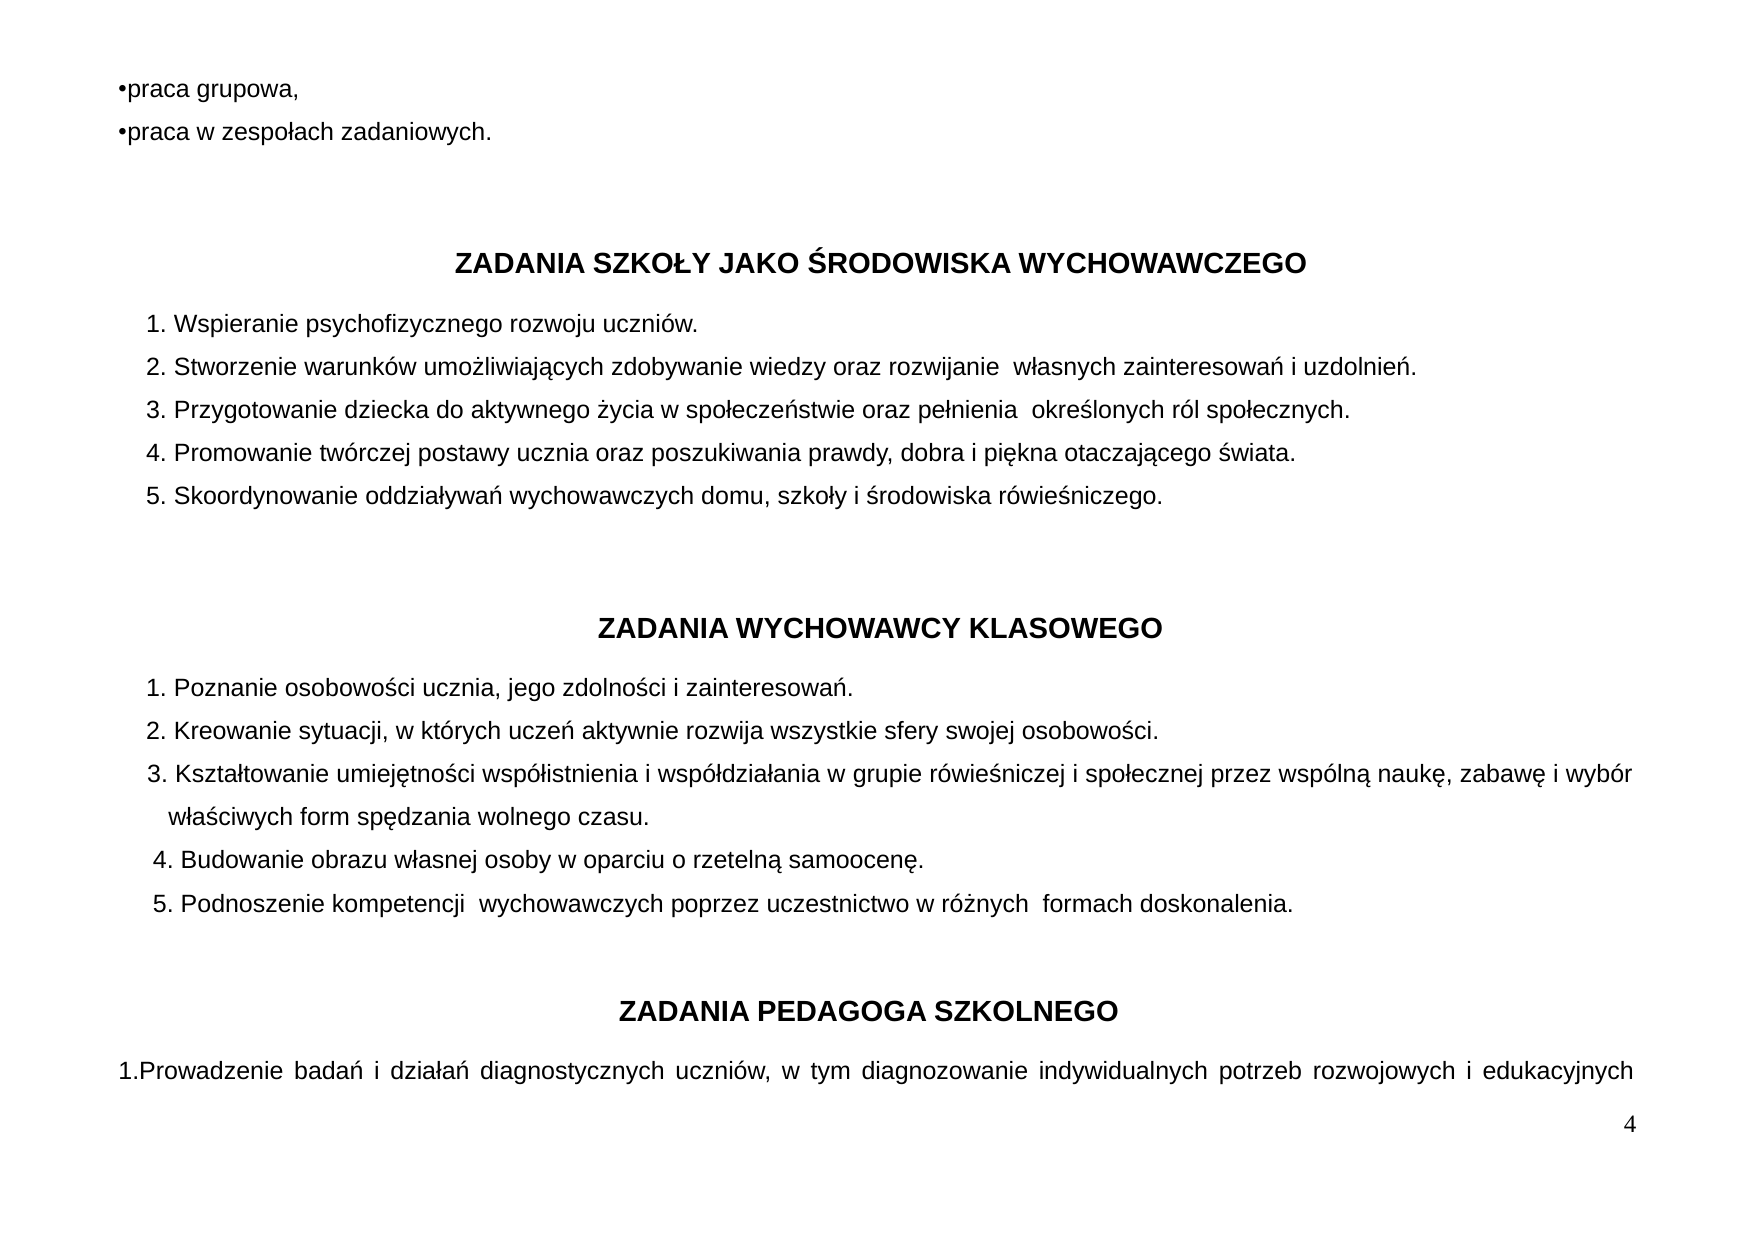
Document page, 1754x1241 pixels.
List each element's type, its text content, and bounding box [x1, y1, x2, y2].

subtitle ZADANIA WYCHOWAWCY KLASOWEGO [118, 611, 1636, 644]
subtitle ZADANIA PEDAGOGA SZKOLNEGO [118, 994, 1636, 1027]
text 1. Wspieranie psychofizycznego rozwoju uczniów. [118, 309, 1636, 337]
text 3. Przygotowanie dziecka do aktywnego życia w społeczeństwie oraz pełnienia określonych ról społecznych. [118, 395, 1636, 424]
text 2. Kreowanie sytuacji, w których uczeń aktywnie rozwija wszystkie sfery swojej osobowości. [118, 716, 1636, 745]
list praca grupowa, [118, 74, 1636, 103]
text 4. Budowanie obrazu własnej osoby w oparciu o rzetelną samoocenę. [118, 845, 1636, 874]
text 1. Poznanie osobowości ucznia, jego zdolności i zainteresowań. [118, 673, 1636, 702]
text 4. Promowanie twórczej postawy ucznia oraz poszukiwania prawdy, dobra i piękna otaczającego świata. [118, 438, 1636, 467]
text 2. Stworzenie warunków umożliwiających zdobywanie wiedzy oraz rozwijanie własnych zainteresowań i uzdolnień. [118, 352, 1636, 381]
list Prowadzenie badań i działań diagnostycznych uczniów, w tym diagnozowanie indywidualnych potrzeb rozwojowych i edukacyjnych [118, 1056, 1636, 1085]
text 5. Podnoszenie kompetencji wychowawczych poprzez uczestnictwo w różnych formach doskonalenia. [118, 888, 1636, 917]
text 3. Kształtowanie umiejętności współistnienia i współdziałania w grupie rówieśniczej i społecznej przez wspólną naukę, zabawę i wybór właściwych form spędzania wolnego czasu. [118, 759, 1636, 831]
list praca w zespołach zadaniowych. [118, 117, 1636, 146]
subtitle ZADANIA SZKOŁY JAKO ŚRODOWISKA WYCHOWAWCZEGO [62, 246, 1636, 280]
text 5. Skoordynowanie oddziaływań wychowawczych domu, szkoły i środowiska rówieśniczego. [118, 481, 1636, 510]
